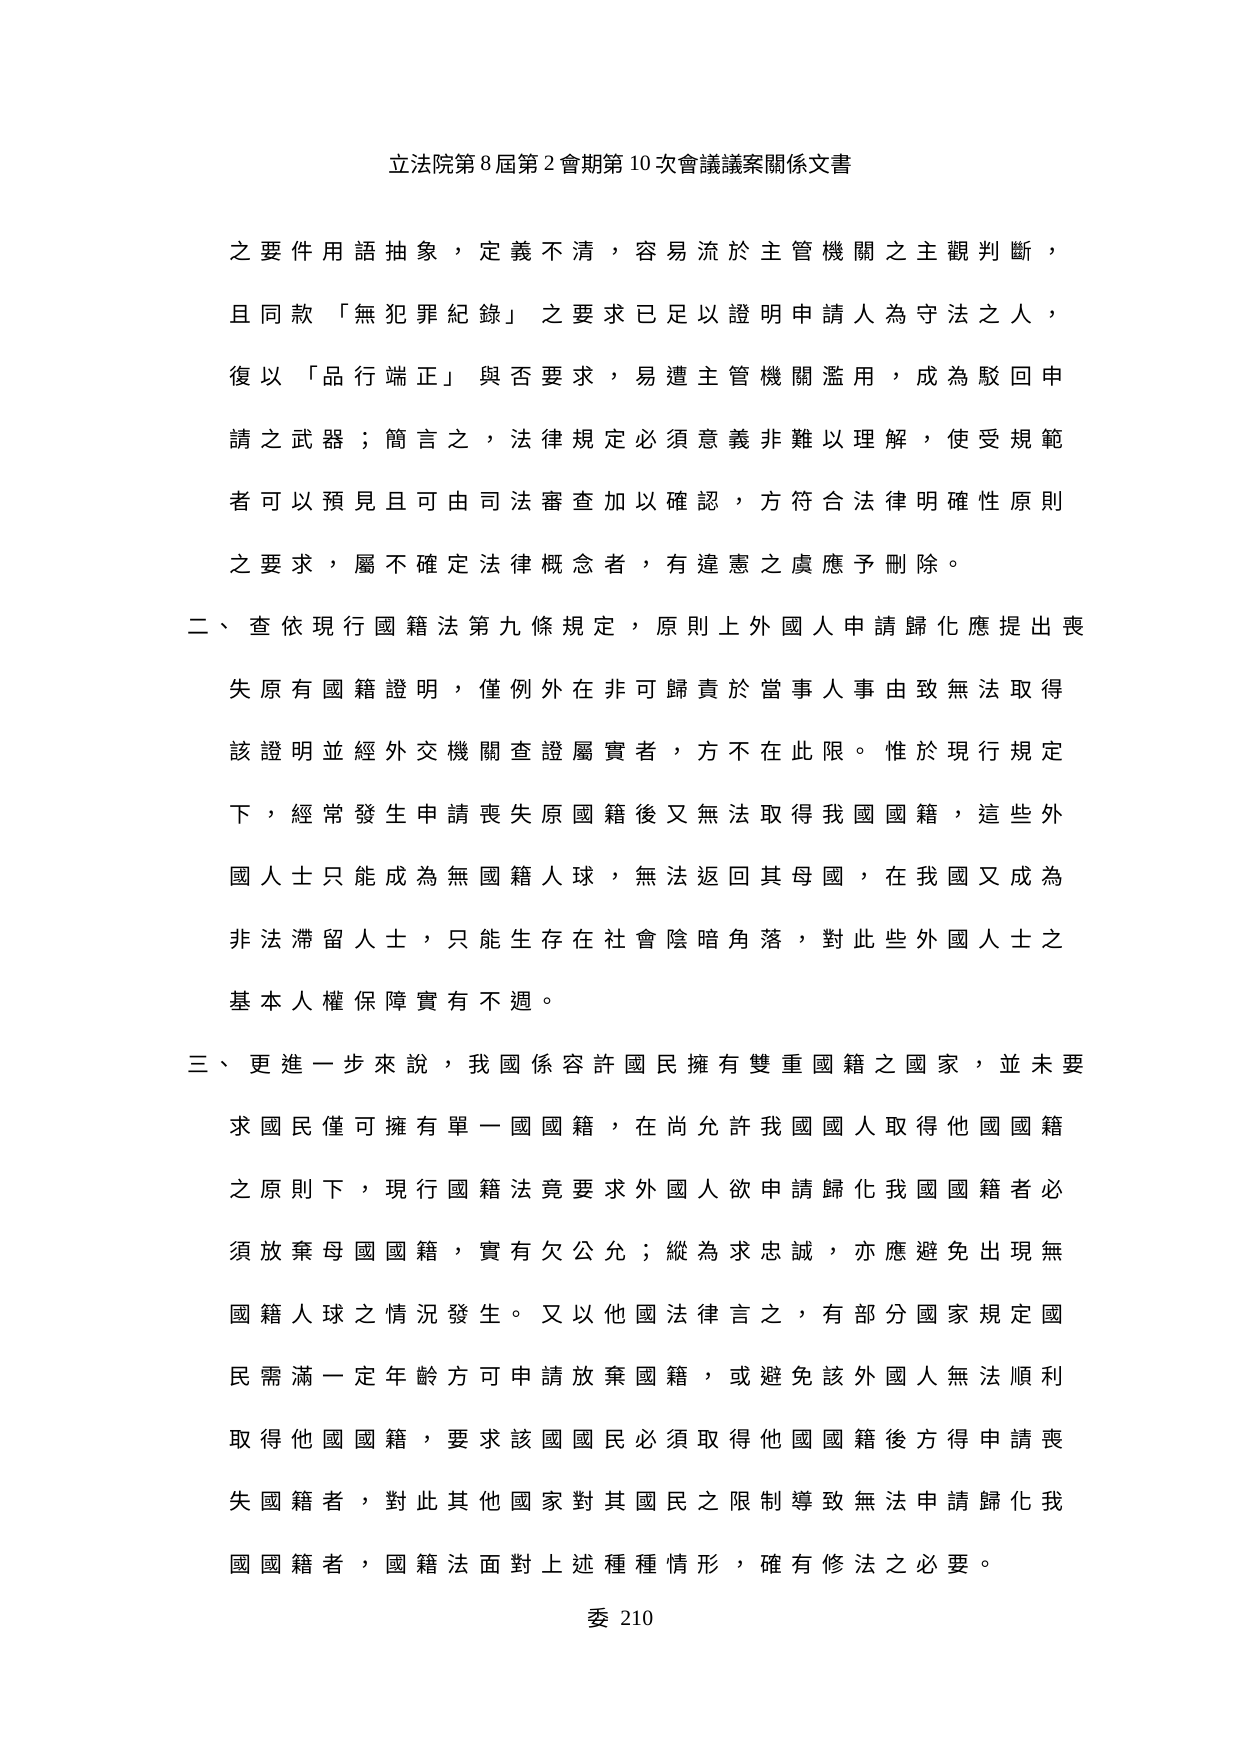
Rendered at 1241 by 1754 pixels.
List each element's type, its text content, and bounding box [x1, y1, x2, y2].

text 三、更進一步來說，我國係容許國民擁有雙重國籍之國家，並未要求國民僅可擁有單一國國籍，在尚允許我國國人取得他國國籍之原則下，現行國籍法竟要求外國人欲申請歸化我國國籍者必須放棄母國國籍，實有欠公允；縱為求忠誠，亦應避免出現無國籍人球之情況發生。又以他國法律言之，有部分國家規定國民需滿一定年齡方可申請放棄國籍，或避免該外國人無法順利取得他國國籍，要求該國國民必須取得他國國籍後方得申請喪失國籍者，對此其他國家對其國民之限制導致無法申請歸化我國國籍者，國籍法面對上述種種情形，確有修法之必要。 [173, 1031, 1089, 1594]
text 二、查依現行國籍法第九條規定，原則上外國人申請歸化應提出喪失原有國籍證明，僅例外在非可歸責於當事人事由致無法取得該證明並經外交機關查證屬實者，方不在此限。惟於現行規定下，經常發生申請喪失原國籍後又無法取得我國國籍，這些外國人士只能成為無國籍人球，無法返回其母國，在我國又成為非法滯留人士，只能生存在社會陰暗角落，對此些外國人士之基本人權保障實有不週。 [173, 594, 1089, 1031]
text 之要件用語抽象，定義不清，容易流於主管機關之主觀判斷，且同款「無犯罪紀錄」之要求已足以證明申請人為守法之人，復以「品行端正」與否要求，易遭主管機關濫用，成為駁回申請之武器；簡言之，法律規定必須意義非難以理解，使受規範者可以預見且可由司法審查加以確認，方符合法律明確性原則之要求，屬不確定法律概念者，有違憲之虞應予刪除。 [173, 219, 1089, 594]
